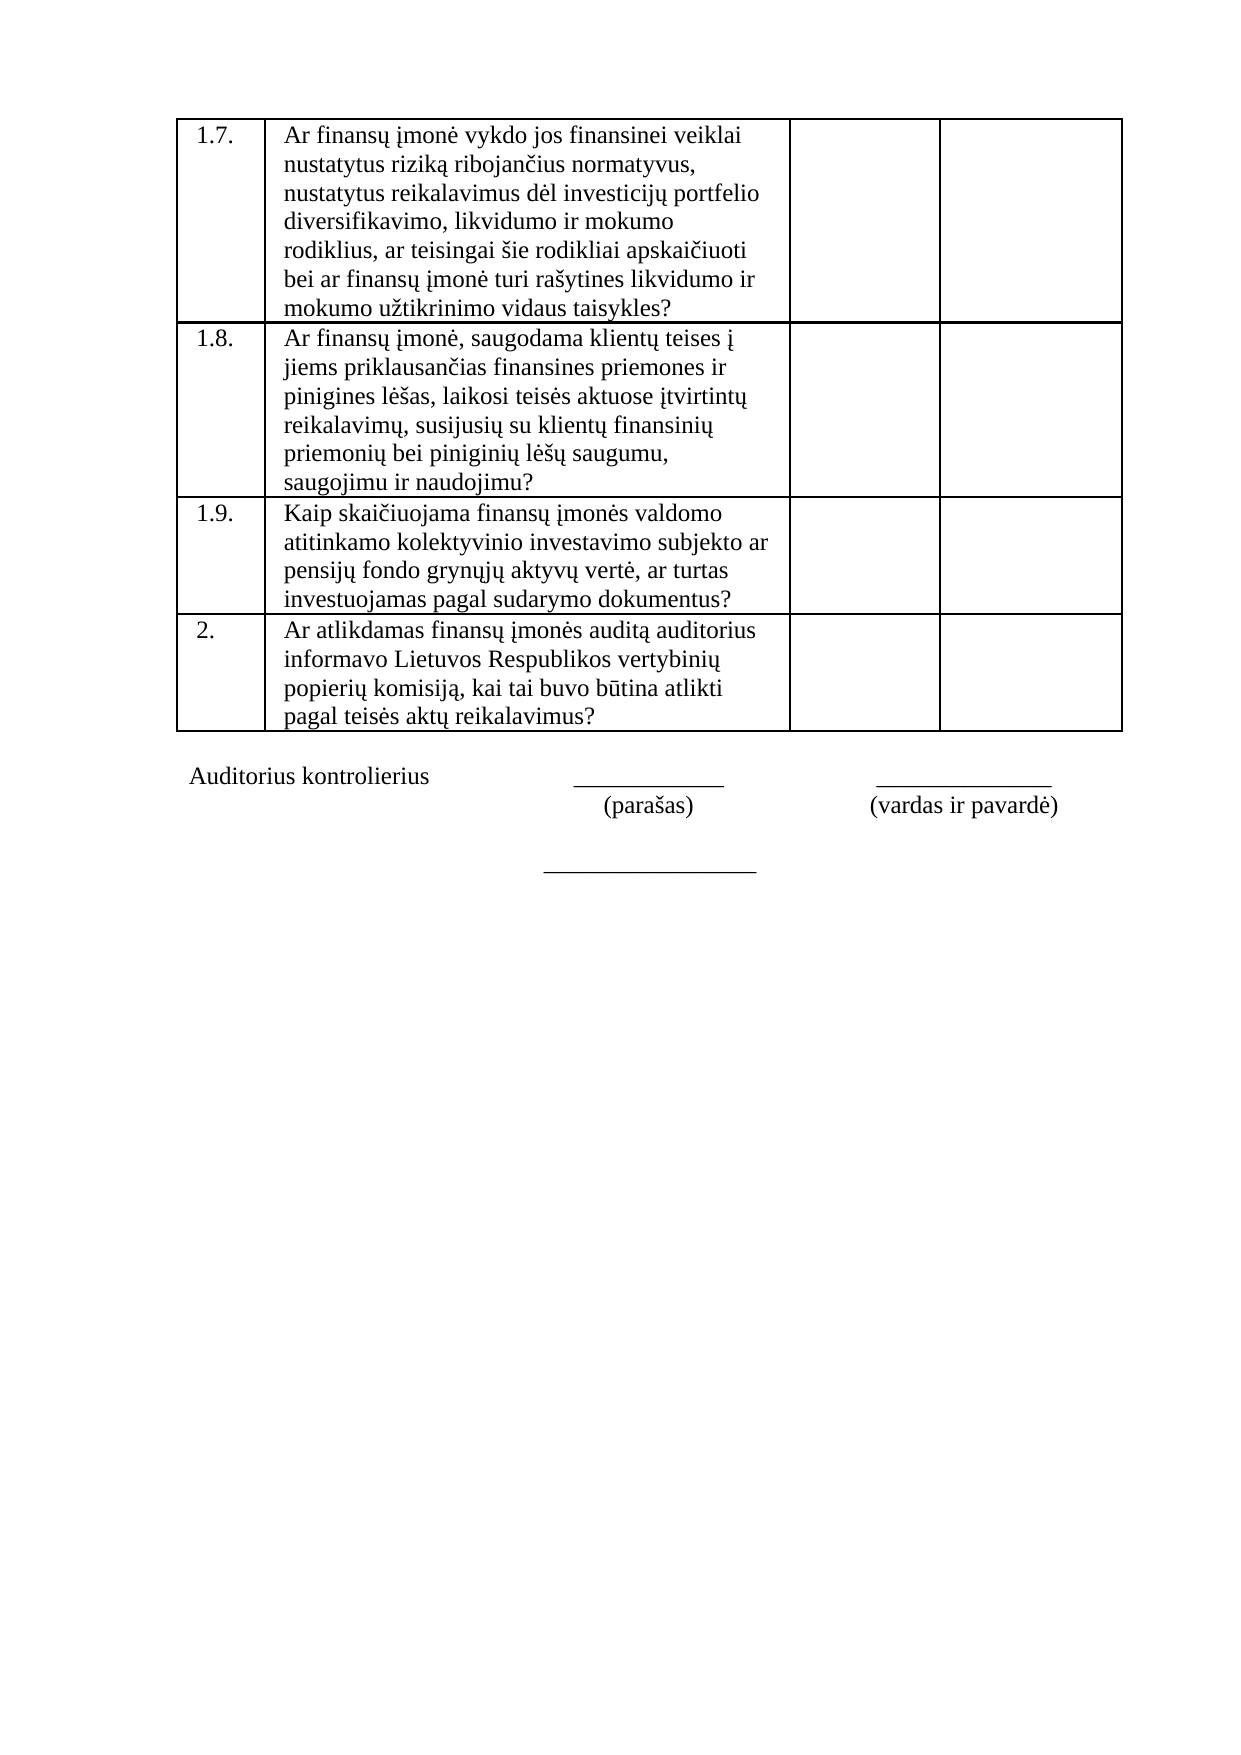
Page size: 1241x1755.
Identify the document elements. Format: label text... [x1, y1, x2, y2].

table_header ____________ (parašas) [491, 761, 806, 818]
table_header Auditorius kontrolierius [177, 761, 491, 818]
table_cell 1.9. [178, 498, 264, 613]
table_header ______________ (vardas ir pavardė) [806, 761, 1122, 818]
table_cell [791, 498, 939, 613]
table_cell [941, 324, 1121, 496]
table_cell 1.8. [178, 324, 264, 496]
table_cell Ar finansų įmonė vykdo jos finansinei veiklai nustatytus riziką ribojančius normatyvus, nustatytus reikalavimus dėl investicijų portfelio diversifikavimo, likvidumo ir mokumo rodiklius, ar teisingai šie rodikliai apskaičiuoti bei ar finansų įmonė turi rašytines likvidumo ir mokumo užtikrinimo vidaus taisykles? [266, 120, 789, 321]
table_cell 2. [178, 615, 264, 730]
table_cell Ar finansų įmonė, saugodama klientų teises į jiems priklausančias finansines priemones ir pinigines lėšas, laikosi teisės aktuose įtvirtintų reikalavimų, susijusių su klientų finansinių priemonių bei piniginių lėšų saugumu, saugojimu ir naudojimu? [266, 324, 789, 496]
table_cell Kaip skaičiuojama finansų įmonės valdomo atitinkamo kolektyvinio investavimo subjekto ar pensijų fondo grynųjų aktyvų vertė, ar turtas investuojamas pagal sudarymo dokumentus? [266, 498, 789, 613]
text _________________ [177, 847, 1122, 876]
table_cell [791, 324, 939, 496]
table_cell [791, 615, 939, 730]
table_cell [941, 498, 1121, 613]
table_cell [941, 120, 1121, 321]
table_cell 1.7. [178, 120, 264, 321]
table_cell Ar atlikdamas finansų įmonės auditą auditorius informavo Lietuvos Respublikos vertybinių popierių komisiją, kai tai buvo būtina atlikti pagal teisės aktų reikalavimus? [266, 615, 789, 730]
table_cell [791, 120, 939, 321]
table_cell [941, 615, 1121, 730]
